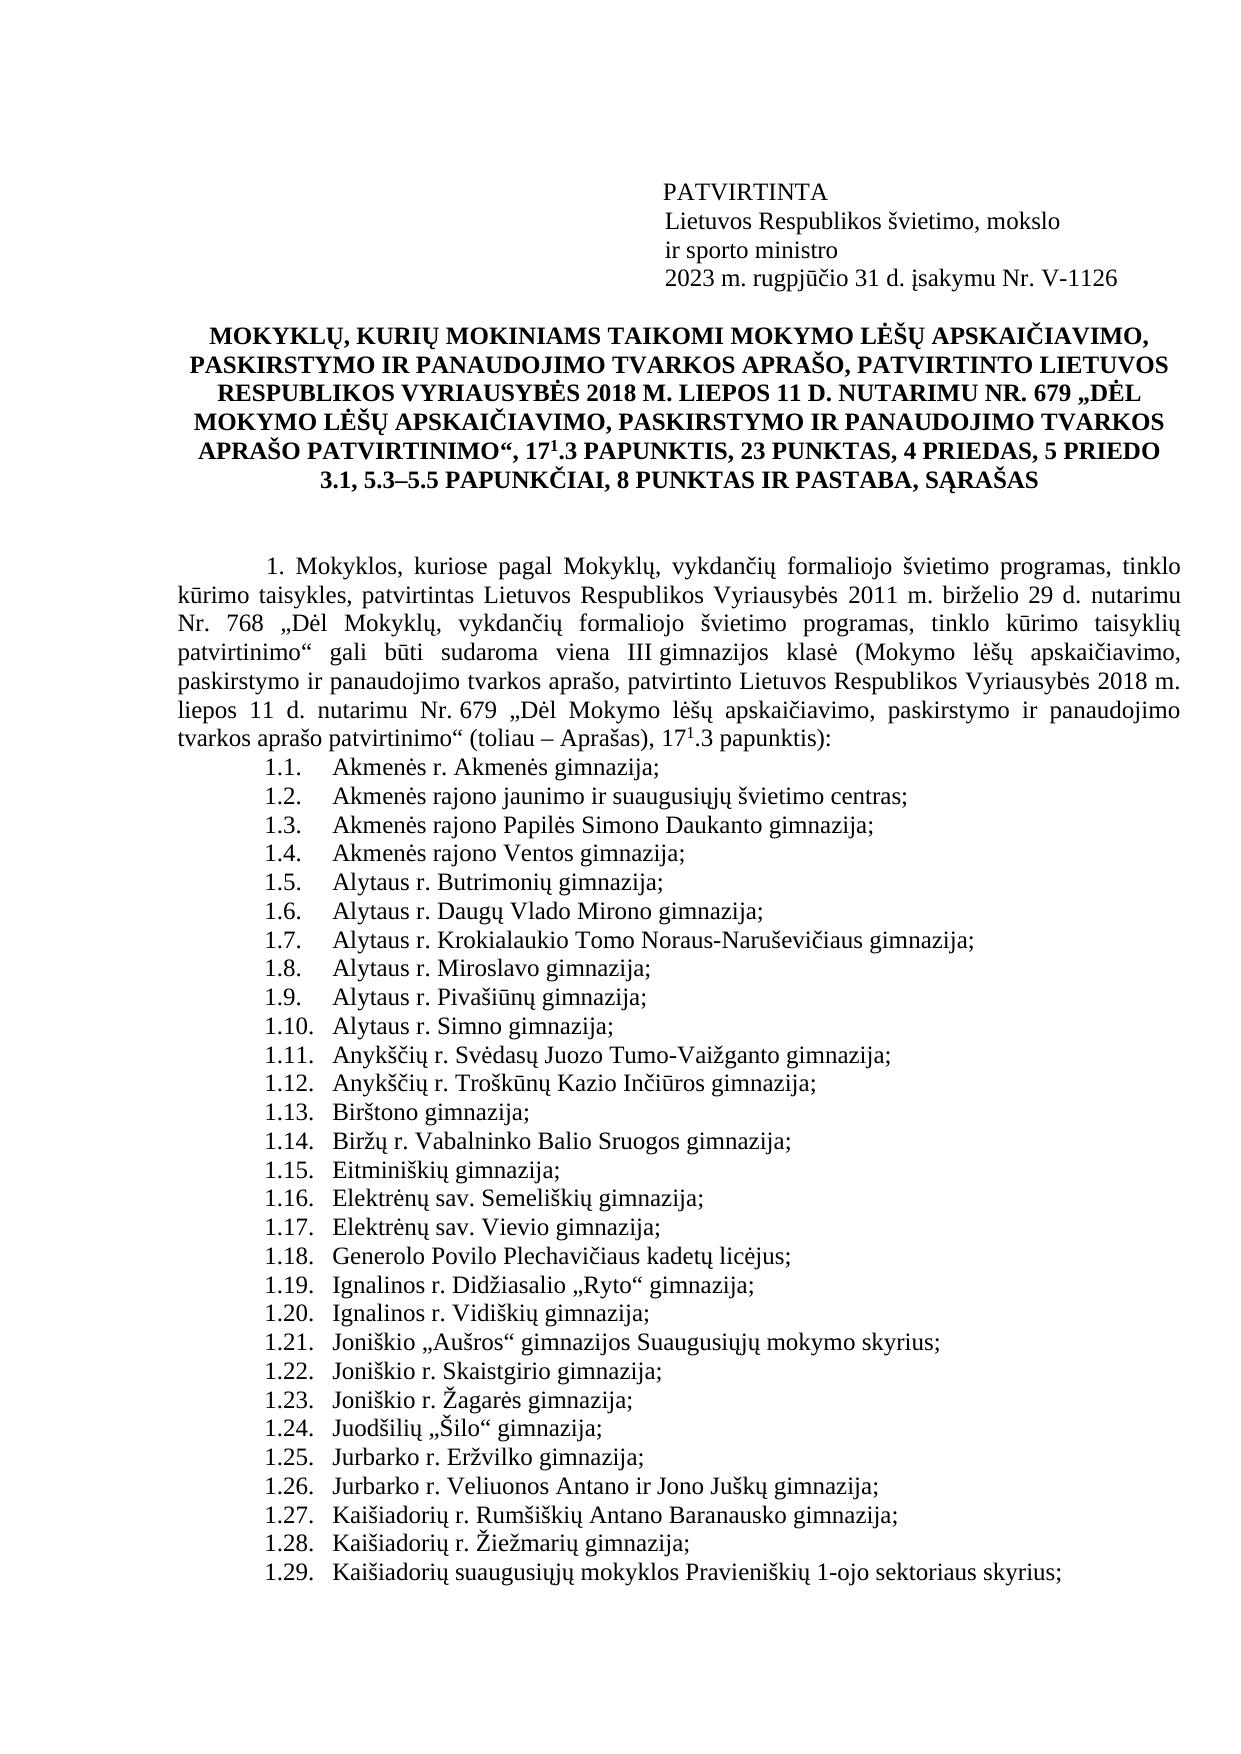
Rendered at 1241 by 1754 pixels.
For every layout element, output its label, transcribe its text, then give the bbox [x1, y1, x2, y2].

text 1. Mokyklos, kuriose pagal Mokyklų, vykdančių formaliojo švietimo programas, tinklo kūrimo taisykles, patvirtintas Lietuvos Respublikos Vyriausybės 2011 m. birželio 29 d. nutarimu Nr. 768 „Dėl Mokyklų, vykdančių formaliojo švietimo programas, tinklo kūrimo taisyklių patvirtinimo“ gali būti sudaroma viena III gimnazijos klasė (Mokymo lėšų apskaičiavimo, paskirstymo ir panaudojimo tvarkos aprašo, patvirtinto Lietuvos Respublikos Vyriausybės 2018 m. liepos 11 d. nutarimu Nr. 679 „Dėl Mokymo lėšų apskaičiavimo, paskirstymo ir panaudojimo tvarkos aprašo patvirtinimo“ (toliau – Aprašas), 171.3 papunktis): [177, 551, 1181, 752]
table_header [177, 752, 207, 1586]
text PATVIRTINTA [177, 177, 1181, 206]
text Mokyklų, kurių mokiniams taikomi Mokymo lėšų apskaičiavimo, paskirstymo ir panaudojimo tvarkos aprašo, patvirtinto Lietuvos Respublikos Vyriausybės 2018 m. liepos 11 d. nutarimU Nr. 679 „Dėl Mokymo lėšų apskaičiavimo, paskirstymo ir panaudojimo tvarkos aprašo patvirtinimo“, 171.3 PAPUNKTIS, 23 punkTas, 4 PRIEDAS, 5 priedo 3.1, 5.3–5.5 papunkčiai, 8 punktas ir pastaba, SĄRAŠAS [177, 321, 1181, 493]
text 2023 m. rugpjūčio 31 d. įsakymu Nr. V-1126 [177, 263, 1181, 292]
text Lietuvos Respublikos švietimo, mokslo [664, 206, 1181, 235]
text ir sporto ministro [664, 235, 1181, 263]
table_header 1.1. Akmenės r. Akmenės gimnazija; 1.2. Akmenės rajono jaunimo ir suaugusiųjų švietimo centras; 1.3. Akmenės rajono Papilės Simono Daukanto gimnazija; 1.4. Akmenės rajono Ventos gimnazija; 1.5. Alytaus r. Butrimonių gimnazija; 1.6. Alytaus r. Daugų Vlado Mirono gimnazija; 1.7. Alytaus r. Krokialaukio Tomo Noraus-Naruševičiaus gimnazija; 1.8. Alytaus r. Miroslavo gimnazija; 1.9. Alytaus r. Pivašiūnų gimnazija; 1.10. Alytaus r. Simno gimnazija; 1.11. Anykščių r. Svėdasų Juozo Tumo-Vaižganto gimnazija; 1.12. Anykščių r. Troškūnų Kazio Inčiūros gimnazija; 1.13. Birštono gimnazija; 1.14. Biržų r. Vabalninko Balio Sruogos gimnazija; 1.15. Eitminiškių gimnazija; 1.16. Elektrėnų sav. Semeliškių gimnazija; 1.17. Elektrėnų sav. Vievio gimnazija; 1.18. Generolo Povilo Plechavičiaus kadetų licėjus; 1.19. Ignalinos r. Didžiasalio „Ryto“ gimnazija; 1.20. Ignalinos r. Vidiškių gimnazija; 1.21. Joniškio „Aušros“ gimnazijos Suaugusiųjų mokymo skyrius; 1.22. Joniškio r. Skaistgirio gimnazija; 1.23. Joniškio r. Žagarės gimnazija; 1.24. Juodšilių „Šilo“ gimnazija; 1.25. Jurbarko r. Eržvilko gimnazija; 1.26. Jurbarko r. Veliuonos Antano ir Jono Juškų gimnazija; 1.27. Kaišiadorių r. Rumšiškių Antano Baranausko gimnazija; 1.28. Kaišiadorių r. Žiežmarių gimnazija; 1.29. Kaišiadorių suaugusiųjų mokyklos Pravieniškių 1-ojo sektoriaus skyrius; [207, 752, 1196, 1586]
